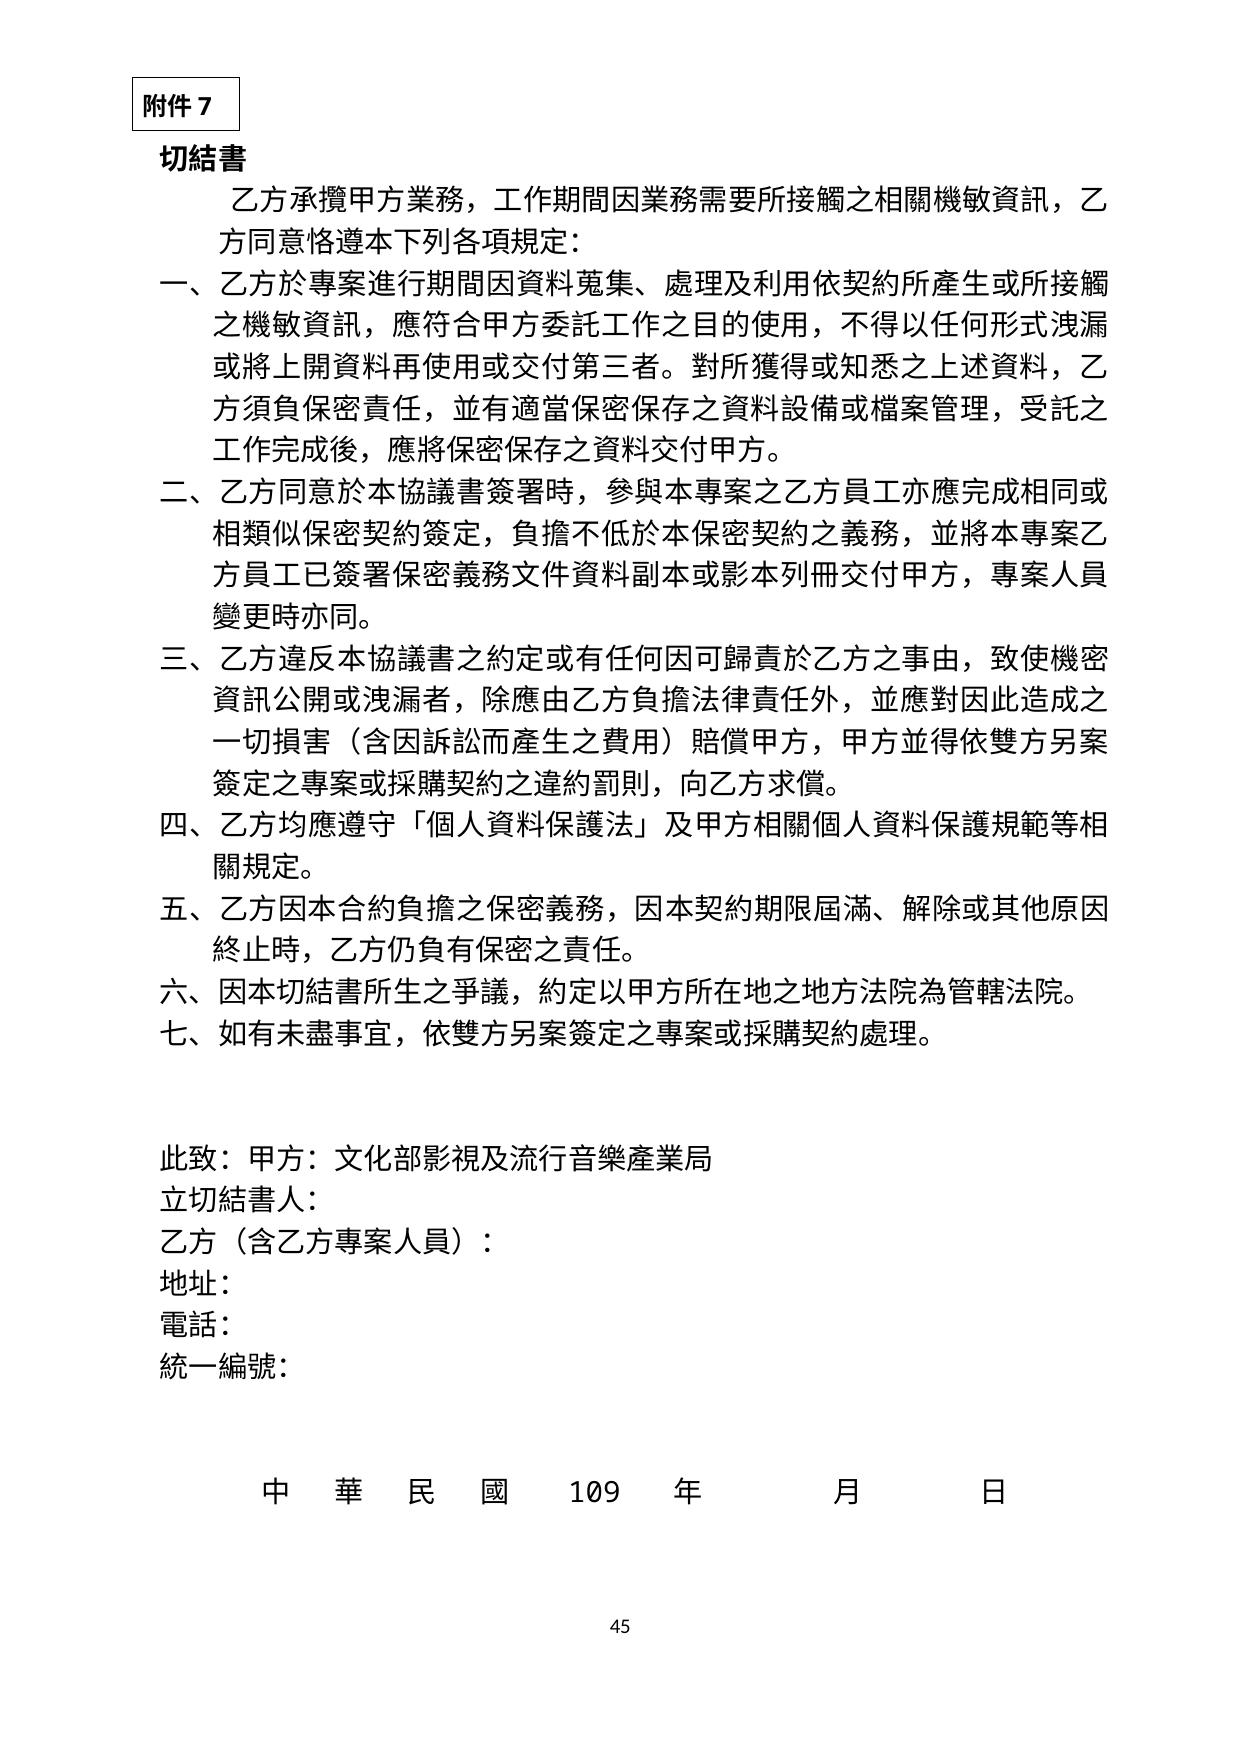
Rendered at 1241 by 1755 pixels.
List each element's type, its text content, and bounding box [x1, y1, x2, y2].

text [133, 78, 239, 130]
text 七、如有未盡事宜，依雙方另案簽定之專案或採購契約處理。 [159, 1011, 1110, 1052]
text 四、乙方均應遵守「個人資料保護法」及甲方相關個人資料保護規範等相關規定。 [159, 802, 1110, 886]
text 乙方承攬甲方業務，工作期間因業務需要所接觸之相關機敏資訊，乙方同意恪遵本下列各項規定： [159, 177, 1110, 261]
text 附件7 [142, 87, 230, 121]
text 統一編號： [159, 1344, 1110, 1386]
text 一、乙方於專案進行期間因資料蒐集、處理及利用依契約所產生或所接觸之機敏資訊，應符合甲方委託工作之目的使用，不得以任何形式洩漏或將上開資料再使用或交付第三者。對所獲得或知悉之上述資料，乙方須負保密責任，並有適當保密保存之資料設備或檔案管理，受託之工作完成後，應將保密保存之資料交付甲方。 [159, 261, 1110, 469]
text 五、乙方因本合約負擔之保密義務，因本契約期限屆滿、解除或其他原因終止時，乙方仍負有保密之責任。 [159, 886, 1110, 969]
text 切結書 [159, 136, 1110, 177]
text 此致：甲方：文化部影視及流行音樂產業局 [159, 1136, 1110, 1177]
text 乙方（含乙方專案人員）： [159, 1219, 1110, 1261]
text 立切結書人： [159, 1177, 1110, 1219]
text 中 華 民 國 109 年 月 日 [159, 1469, 1110, 1511]
text 六、因本切結書所生之爭議，約定以甲方所在地之地方法院為管轄法院。 [159, 969, 1110, 1011]
text 電話： [159, 1302, 1110, 1344]
text 二、乙方同意於本協議書簽署時，參與本專案之乙方員工亦應完成相同或相類似保密契約簽定，負擔不低於本保密契約之義務，並將本專案乙方員工已簽署保密義務文件資料副本或影本列冊交付甲方，專案人員變更時亦同。 [159, 469, 1110, 636]
text 三、乙方違反本協議書之約定或有任何因可歸責於乙方之事由，致使機密資訊公開或洩漏者，除應由乙方負擔法律責任外，並應對因此造成之一切損害（含因訴訟而產生之費用）賠償甲方，甲方並得依雙方另案簽定之專案或採購契約之違約罰則，向乙方求償。 [159, 636, 1110, 802]
text 地址： [159, 1261, 1110, 1302]
